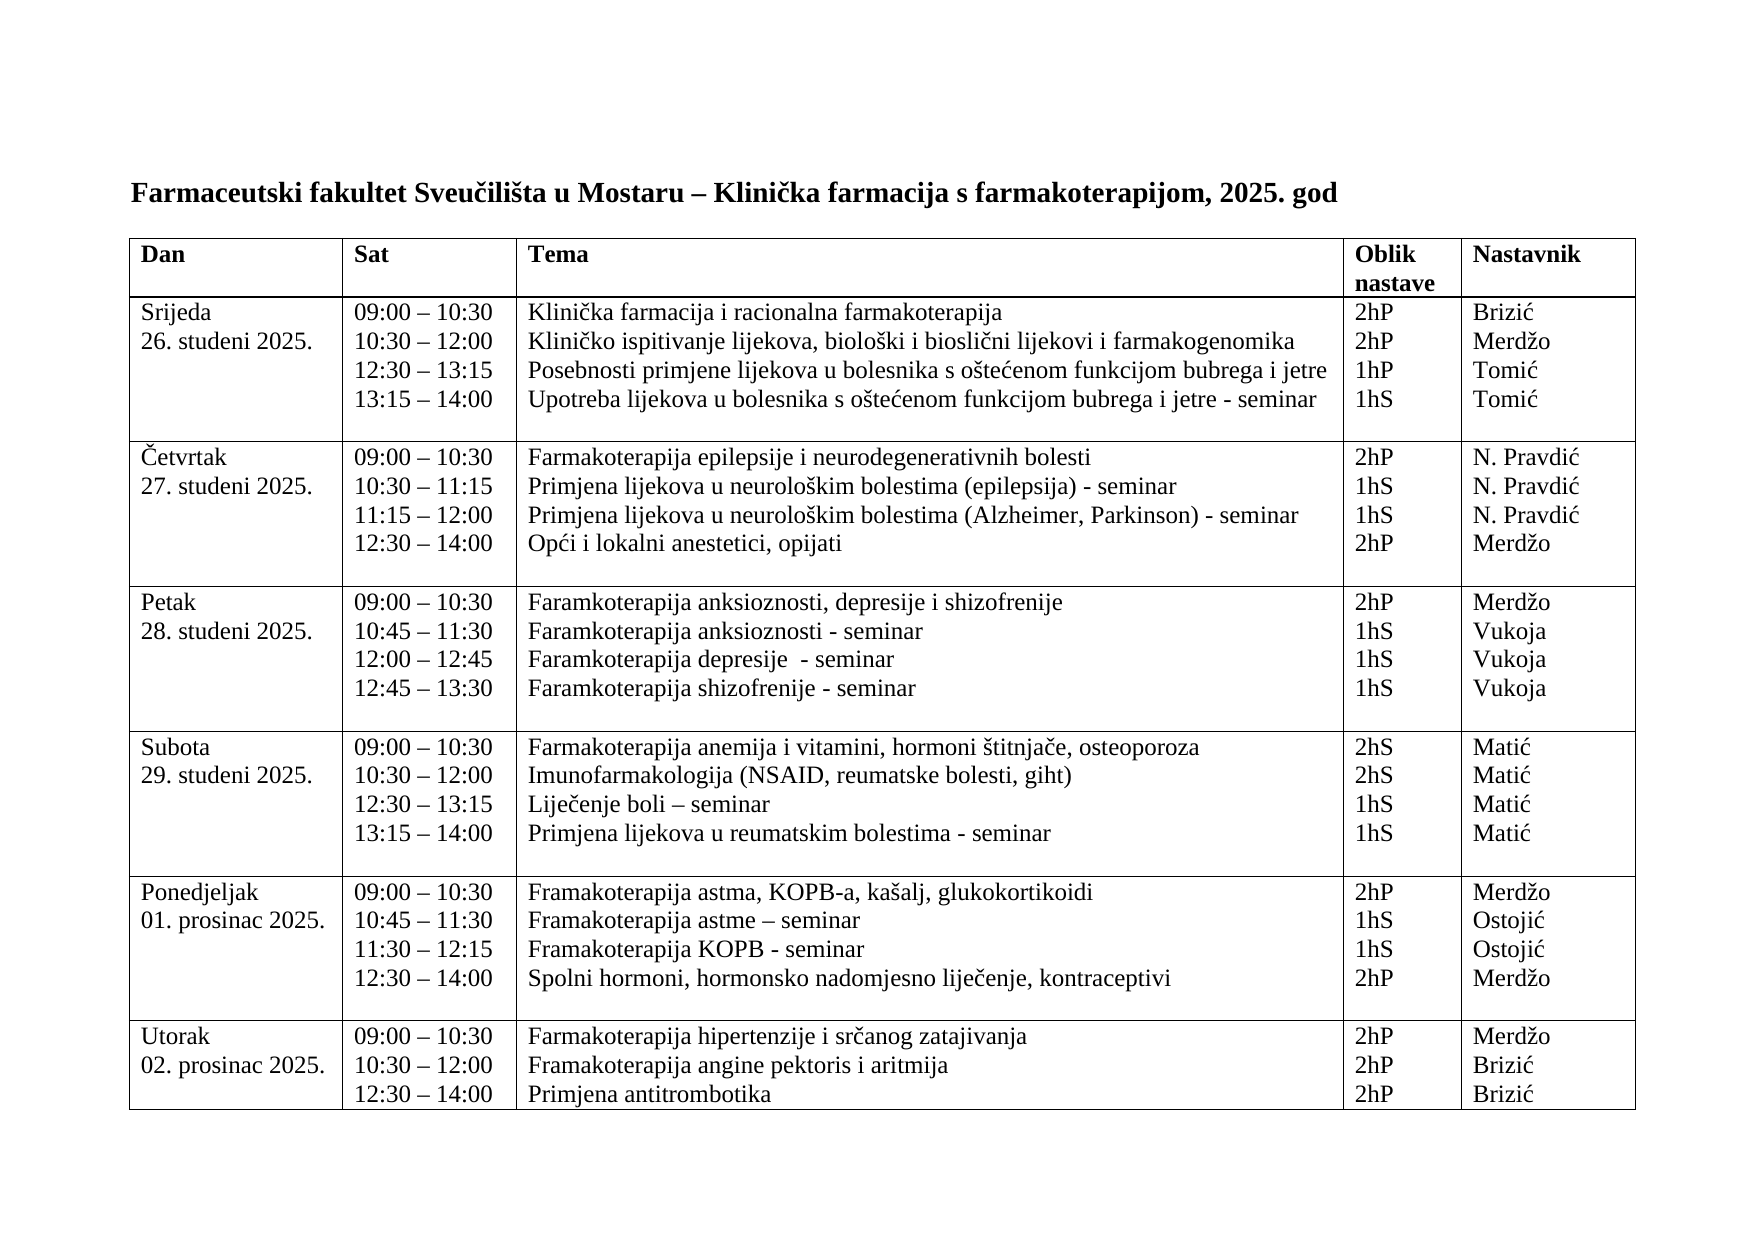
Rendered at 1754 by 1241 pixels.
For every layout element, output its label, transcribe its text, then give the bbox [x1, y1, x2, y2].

table_cell Ponedjeljak 01. prosinac 2025. [130, 877, 342, 1020]
table_cell Framakoterapija astma, KOPB-a, kašalj, glukokortikoidi Framakoterapija astme – seminar Framakoterapija KOPB - seminar Spolni hormoni, hormonsko nadomjesno liječenje, kontraceptivi [517, 877, 1343, 1020]
table_cell 2hP 2hP 1hP 1hS [1344, 298, 1461, 441]
table_cell Petak 28. studeni 2025. [130, 587, 342, 731]
table_cell 09:00 – 10:30 10:30 – 12:00 12:30 – 13:15 13:15 – 14:00 [343, 298, 516, 441]
table_cell 09:00 – 10:30 10:30 – 12:00 12:30 – 13:15 13:15 – 14:00 [343, 732, 516, 876]
table_header Oblik nastave [1344, 239, 1461, 296]
table_cell Brizić Merdžo Tomić Tomić [1462, 298, 1635, 441]
table_cell 2hP 1hS 1hS 1hS [1344, 587, 1461, 731]
table_cell Subota 29. studeni 2025. [130, 732, 342, 876]
table_cell 09:00 – 10:30 10:45 – 11:30 11:30 – 12:15 12:30 – 14:00 [343, 877, 516, 1020]
text Farmaceutski fakultet Sveučilišta u Mostaru – Klinička farmacija s farmakoterapijom, 2025. god [118, 176, 1636, 209]
table_cell Četvrtak 27. studeni 2025. [130, 442, 342, 586]
table_cell Farmakoterapija anemija i vitamini, hormoni štitnjače, osteoporoza Imunofarmakologija (NSAID, reumatske bolesti, giht) Liječenje boli – seminar Primjena lijekova u reumatskim bolestima - seminar [517, 732, 1343, 876]
table_cell Utorak 02. prosinac 2025. [130, 1021, 342, 1108]
table_cell 2hP 1hS 1hS 2hP [1344, 877, 1461, 1020]
table_cell Matić Matić Matić Matić [1462, 732, 1635, 876]
table_header Tema [517, 239, 1343, 296]
table_cell 2hP 1hS 1hS 2hP [1344, 442, 1461, 586]
table_header Nastavnik [1462, 239, 1635, 296]
table_header Dan [130, 239, 342, 296]
table_cell Faramkoterapija anksioznosti, depresije i shizofrenije Faramkoterapija anksioznosti - seminar Faramkoterapija depresije - seminar Faramkoterapija shizofrenije - seminar [517, 587, 1343, 731]
table_header Sat [343, 239, 516, 296]
table_cell 2hP 2hP 2hP [1344, 1021, 1461, 1108]
table_cell Merdžo Vukoja Vukoja Vukoja [1462, 587, 1635, 731]
table_cell 09:00 – 10:30 10:45 – 11:30 12:00 – 12:45 12:45 – 13:30 [343, 587, 516, 731]
table_cell N. Pravdić N. Pravdić N. Pravdić Merdžo [1462, 442, 1635, 586]
table_cell Srijeda 26. studeni 2025. [130, 298, 342, 441]
table_cell Merdžo Brizić Brizić [1462, 1021, 1635, 1108]
table_cell Farmakoterapija hipertenzije i srčanog zatajivanja Framakoterapija angine pektoris i aritmija Primjena antitrombotika [517, 1021, 1343, 1108]
table_cell 09:00 – 10:30 10:30 – 11:15 11:15 – 12:00 12:30 – 14:00 [343, 442, 516, 586]
table_cell 09:00 – 10:30 10:30 – 12:00 12:30 – 14:00 [343, 1021, 516, 1108]
table_cell Klinička farmacija i racionalna farmakoterapija Kliničko ispitivanje lijekova, biološki i bioslični lijekovi i farmakogenomika Posebnosti primjene lijekova u bolesnika s oštećenom funkcijom bubrega i jetre Upotreba lijekova u bolesnika s oštećenom funkcijom bubrega i jetre - seminar [517, 298, 1343, 441]
table_cell Merdžo Ostojić Ostojić Merdžo [1462, 877, 1635, 1020]
table_cell Farmakoterapija epilepsije i neurodegenerativnih bolesti Primjena lijekova u neurološkim bolestima (epilepsija) - seminar Primjena lijekova u neurološkim bolestima (Alzheimer, Parkinson) - seminar Opći i lokalni anestetici, opijati [517, 442, 1343, 586]
table_cell 2hS 2hS 1hS 1hS [1344, 732, 1461, 876]
